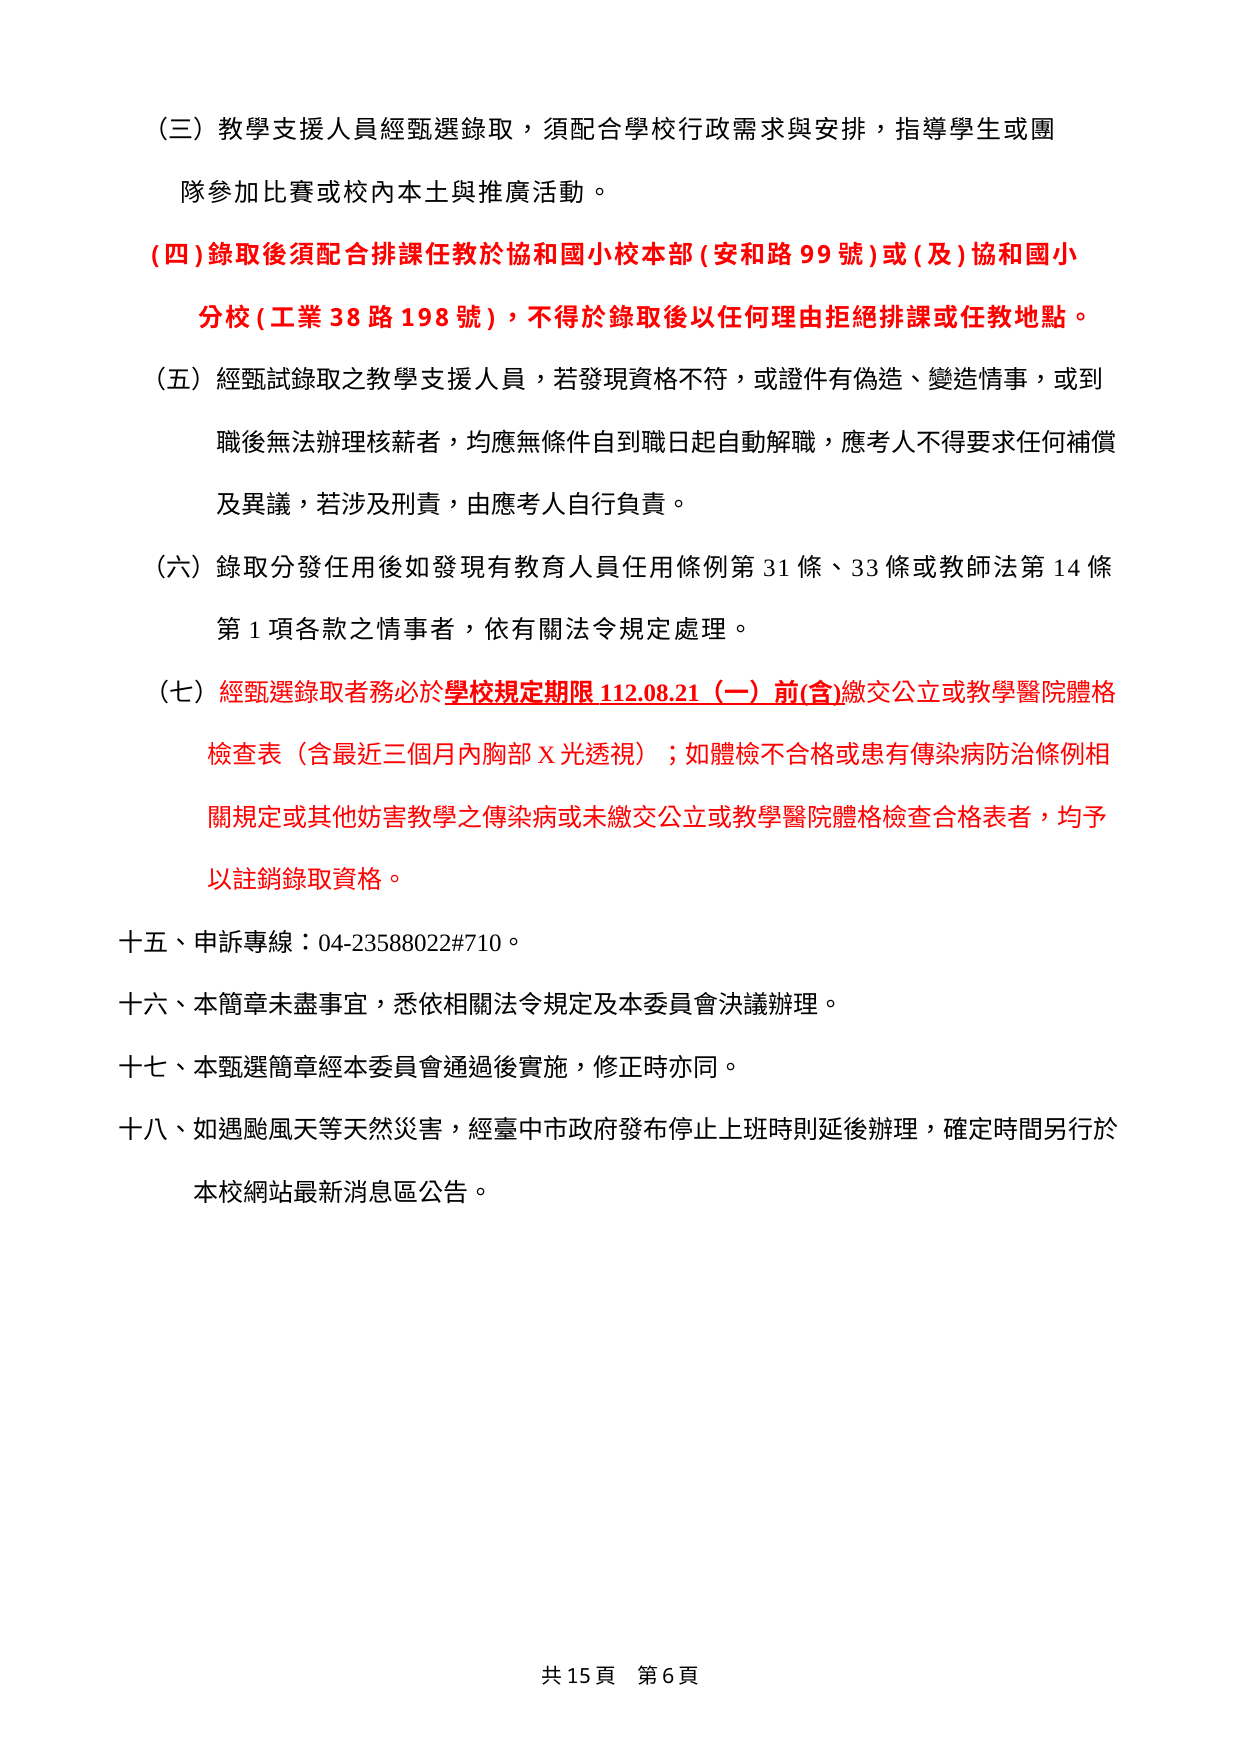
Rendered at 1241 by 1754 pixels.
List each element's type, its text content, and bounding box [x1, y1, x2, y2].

text （三）教學支援人員經甄選錄取，須配合學校行政需求與安排，指導學生或團 [118, 86, 1122, 148]
text （七）經甄選錄取者務必於學校規定期限112.08.21（一）前(含)繳交公立或教學醫院體格檢查表（含最近三個月內胸部X光透視）；如體檢不合格或患有傳染病防治條例相關規定或其他妨害教學之傳染病或未繳交公立或教學醫院體格檢查合格表者，均予以註銷錄取資格。 [144, 648, 1122, 898]
text 隊參加比賽或校內本土與推廣活動。 [118, 148, 1122, 211]
text （五）經甄試錄取之教學支援人員，若發現資格不符，或證件有偽造、變造情事，或到職後無法辦理核薪者，均應無條件自到職日起自動解職，應考人不得要求任何補償及異議，若涉及刑責，由應考人自行負責。 [141, 336, 1122, 523]
text 分校(工業38路198號)，不得於錄取後以任何理由拒絕排課或任教地點。 [118, 273, 1122, 336]
text 十六、本簡章未盡事宜，悉依相關法令規定及本委員會決議辦理。 [118, 961, 1122, 1023]
text 十八、如遇颱風天等天然災害，經臺中市政府發布停止上班時則延後辦理，確定時間另行於本校網站最新消息區公告。 [118, 1086, 1122, 1211]
text (四)錄取後須配合排課任教於協和國小校本部(安和路99號)或(及)協和國小 [118, 211, 1122, 273]
text 十七、本甄選簡章經本委員會通過後實施，修正時亦同。 [118, 1023, 1122, 1086]
text 十五、申訴專線：04-23588022#710。 [118, 898, 1122, 961]
text （六）錄取分發任用後如發現有教育人員任用條例第31條、33條或教師法第14條第1項各款之情事者，依有關法令規定處理。 [141, 523, 1122, 648]
